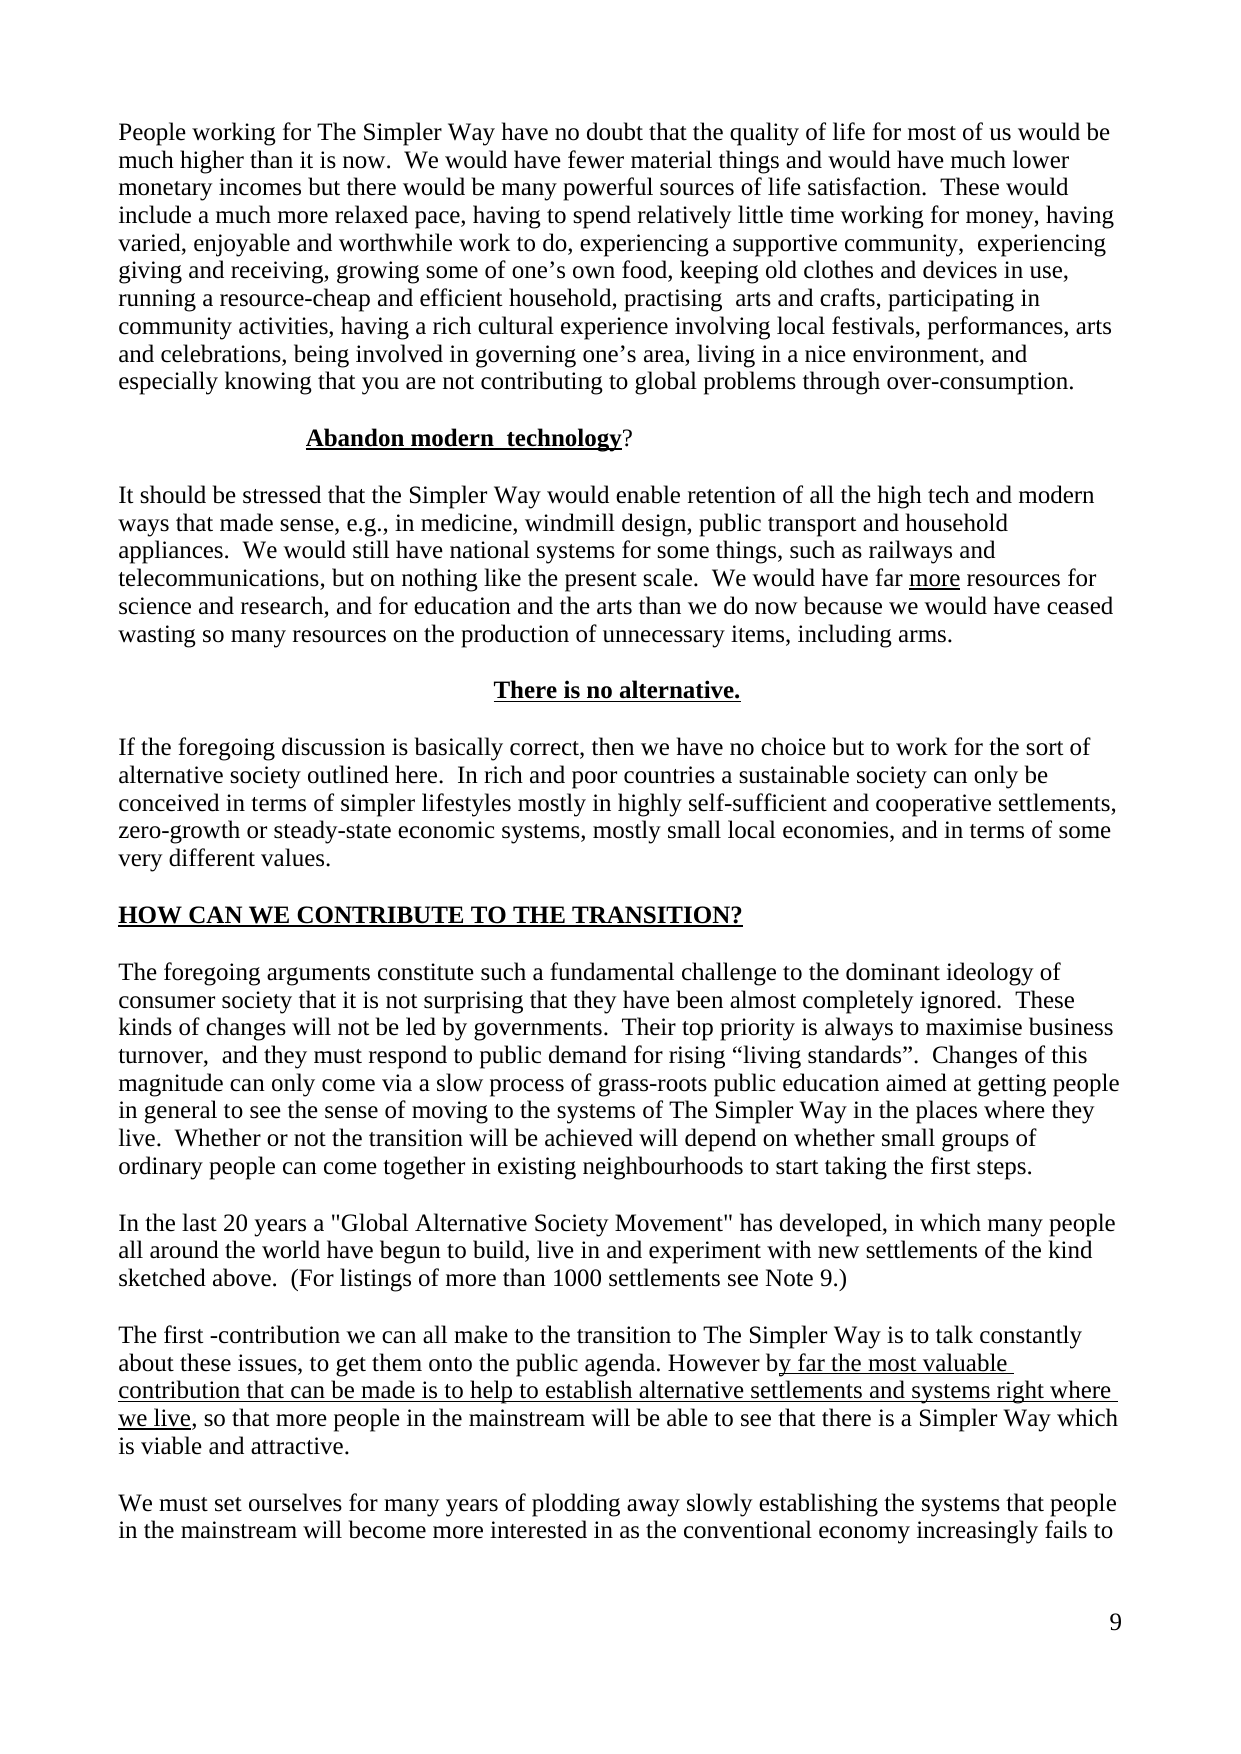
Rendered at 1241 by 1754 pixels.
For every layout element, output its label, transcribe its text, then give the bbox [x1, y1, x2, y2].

text It should be stressed that the Simpler Way would enable retention of all the high tech and modern ways that made sense, e.g., in medicine, windmill design, public transport and household appliances. We would still have national systems for some things, such as railways and telecommunications, but on nothing like the present scale. We would have far more resources for science and research, and for education and the arts than we do now because we would have ceased wasting so many resources on the production of unnecessary items, including arms. [118, 481, 1122, 647]
text The foregoing arguments constitute such a fundamental challenge to the dominant ideology of consumer society that it is not surprising that they have been almost completely ignored. These kinds of changes will not be led by governments. Their top priority is always to maximise business turnover, and they must respond to public demand for rising “living standards”. Changes of this magnitude can only come via a slow process of grass-roots public education aimed at getting people in general to see the sense of moving to the systems of The Simpler Way in the places where they live. Whether or not the transition will be achieved will depend on whether small groups of ordinary people can come together in existing neighbourhoods to start taking the first steps. [118, 958, 1122, 1180]
text In the last 20 years a "Global Alternative Society Movement" has developed, in which many people all around the world have begun to build, live in and experiment with new settlements of the kind sketched above. (For listings of more than 1000 settlements see Note 9.) [118, 1209, 1122, 1292]
text People working for The Simpler Way have no doubt that the quality of life for most of us would be much higher than it is now. We would have fewer material things and would have much lower monetary incomes but there would be many powerful sources of life satisfaction. These would include a much more relaxed pace, having to spend relatively little time working for money, having varied, enjoyable and worthwhile work to do, experiencing a supportive community, experiencing giving and receiving, growing some of one’s own food, keeping old clothes and devices in use, running a resource-cheap and efficient household, practising arts and crafts, participating in community activities, having a rich cultural experience involving local festivals, performances, arts and celebrations, being involved in governing one’s area, living in a nice environment, and especially knowing that you are not contributing to global problems through over-consumption. [118, 118, 1122, 395]
text The first -contribution we can all make to the transition to The Simpler Way is to talk constantly about these issues, to get them onto the public agenda. However by far the most valuable contribution that can be made is to help to establish alternative settlements and systems right where we live, so that more people in the mainstream will be able to see that there is a Simpler Way which is viable and attractive. [118, 1321, 1122, 1460]
text We must set ourselves for many years of plodding away slowly establishing the systems that people in the mainstream will become more interested in as the conventional economy increasingly fails to [118, 1489, 1122, 1544]
text There is no alternative. [118, 677, 1122, 704]
text HOW CAN WE CONTRIBUTE TO THE TRANSITION? [118, 901, 1122, 929]
text If the foregoing discussion is basically correct, then we have no choice but to work for the sort of alternative society outlined here. In rich and poor countries a sustainable society can only be conceived in terms of simpler lifestyles mostly in highly self-sufficient and cooperative settlements, zero-growth or steady-state economic systems, mostly small local economies, and in terms of some very different values. [118, 733, 1122, 872]
text Abandon modern technology? [118, 424, 1122, 452]
